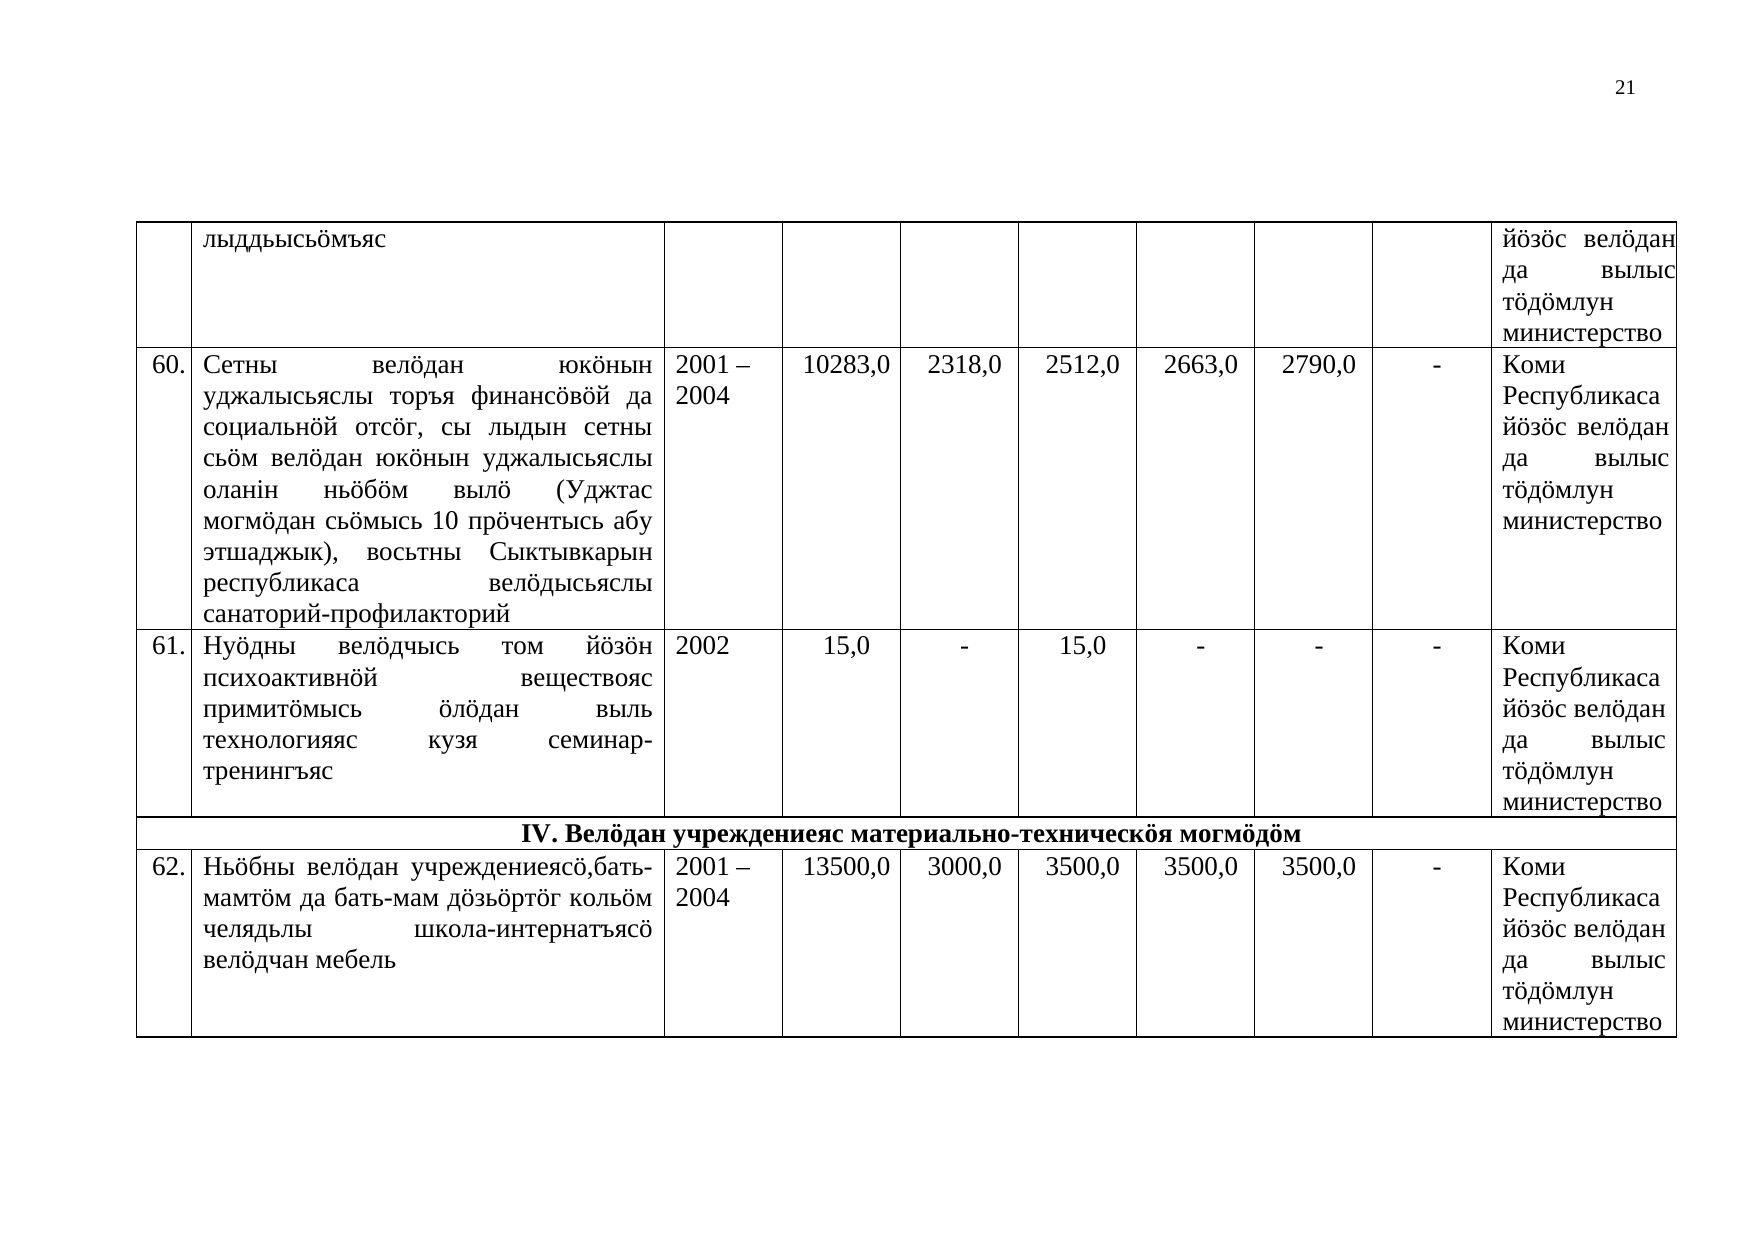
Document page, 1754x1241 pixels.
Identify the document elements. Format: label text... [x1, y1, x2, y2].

table_cell 62. [137, 850, 191, 1036]
table_cell - [1137, 223, 1254, 347]
table_cell - [1373, 223, 1491, 347]
table_cell 2663,0 [1137, 348, 1254, 628]
table_cell 3000,0 [901, 850, 1018, 1036]
table_cell Ньöбны велöдан учреждениеясö,бать-мамтöм да бать-мам дöзьöртöг кольöм челядьлы школа-интернатъясö велöдчан мебель [192, 850, 664, 1036]
table_cell Коми Республикаса йöзöс велöдан да вылыс тöдöмлун министерство [1492, 348, 1676, 628]
table_cell [665, 223, 782, 347]
table_cell - [901, 630, 1018, 816]
table_cell 15,0 [1019, 630, 1136, 816]
table_cell 61. [137, 630, 191, 816]
table_cell 3500,0 [1019, 850, 1136, 1036]
table_cell 2001 – 2004 [665, 348, 782, 628]
table_cell Сетны велöдан юкöнын уджалысьяслы торъя финансöвöй да социальнöй отсöг, сы лыдын сетны сьöм велöдан юкöнын уджалысьяслы оланiн ньöбöм вылö (Уджтас могмöдан сьöмысь 10 прöчентысь абу этшаджык), восьтны Сыктывкарын республикаса велöдысьяслы санаторий-профилакторий [192, 348, 664, 628]
table_cell 2001 – 2004 [665, 850, 782, 1036]
table_cell [1255, 223, 1372, 347]
table_cell - [1137, 630, 1254, 816]
table_cell Коми Республикаса йöзöс велöдан да вылыс тöдöмлун министерство [1492, 630, 1676, 816]
table_cell 15,0 [783, 630, 900, 816]
table_cell 2790,0 [1255, 348, 1372, 628]
table_cell 2512,0 [1019, 348, 1136, 628]
table_cell [137, 223, 191, 347]
table_cell IV. Велöдан учреждениеяс материально-техническöя могмöдöм [137, 818, 1676, 848]
table_cell 13500,0 [783, 850, 900, 1036]
table_cell 60. [137, 348, 191, 628]
table_cell 10283,0 [783, 348, 900, 628]
table_cell - [1373, 850, 1491, 1036]
table_cell 3500,0 [1255, 850, 1372, 1036]
table_cell йöзöс велöдан да вылыс тöдöмлун министерство [1492, 223, 1676, 347]
table_cell лыддьысьöмъяс [192, 223, 664, 347]
table_cell [901, 223, 1018, 347]
table_cell - [1373, 348, 1491, 628]
table_cell 2002 [665, 630, 782, 816]
table_cell - [1019, 223, 1136, 347]
table_cell - [1255, 630, 1372, 816]
table_cell 2318,0 [901, 348, 1018, 628]
table_cell [783, 223, 900, 347]
table_cell Нуöдны велöдчысь том йöзöн психоактивнöй веществояс примитöмысь öлöдан выль технологияяс кузя семинар-тренингъяс [192, 630, 664, 816]
table_cell - [1373, 630, 1491, 816]
table_cell 3500,0 [1137, 850, 1254, 1036]
table_cell Коми Республикаса йöзöс велöдан да вылыс тöдöмлун министерство [1492, 850, 1676, 1036]
